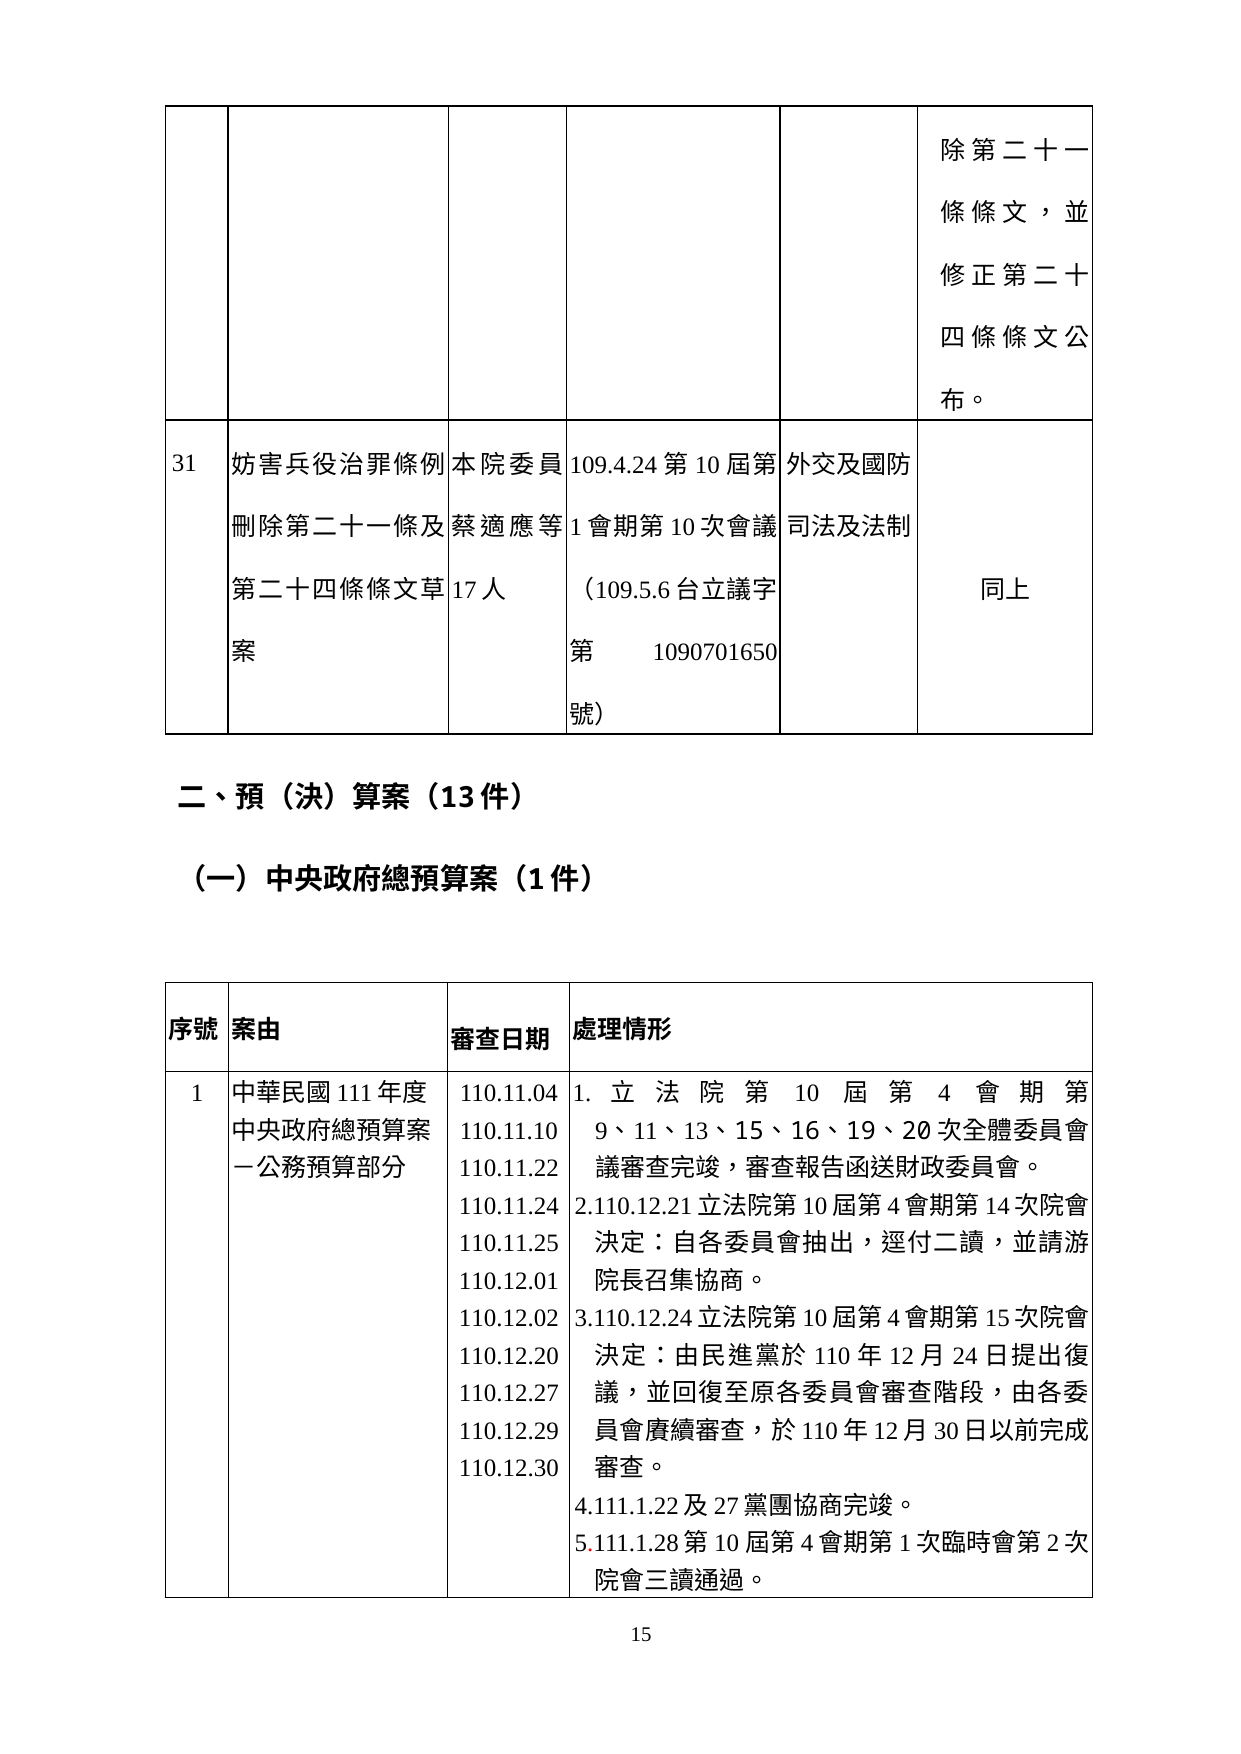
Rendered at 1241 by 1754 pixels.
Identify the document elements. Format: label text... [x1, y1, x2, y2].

table_header 審查日期 [448, 983, 569, 1071]
table_header 序號 [166, 983, 228, 1071]
table_cell [166, 107, 227, 419]
table_cell 本院委員蔡適應等17人 [449, 421, 566, 733]
subtitle 二、預（決）算案（13件） [177, 754, 1104, 816]
table_cell 中華民國111年度中央政府總預算案－公務預算部分 [229, 1072, 447, 1597]
table_cell 妨害兵役治罪條例刪除第二十一條及第二十四條條文草案 [229, 421, 448, 733]
table_cell 109.4.24第10屆第1會期第10次會議（109.5.6台立議字第1090701650號） [567, 421, 779, 733]
table_cell 同上 [918, 421, 1092, 733]
table_cell [567, 107, 779, 419]
table_header 處理情形 [570, 983, 1092, 1071]
table_cell 外交及國防 司法及法制 [781, 421, 917, 733]
table_cell 1.立法院第10屆第4會期第9、11、13、15、16、19、20次全體委員會議審查完竣，審查報告函送財政委員會。 2.110.12.21立法院第10屆第4會期第14次院會決定：自各委員會抽出，逕付二讀，並請游院長召集協商。 3.110.12.24立法院第10屆第4會期第15次院會決定：由民進黨於110年12月24日提出復議，並回復至原各委員會審查階段，由各委員會賡續審查，於110年12月30日以前完成審查。 4.111.1.22及27黨團協商完竣。 5.111.1.28第10 屆第4會期第1次臨時會第2次院會三讀通過。 [570, 1072, 1092, 1597]
table_cell [781, 107, 917, 419]
table_cell [229, 107, 448, 419]
table_header 案由 [229, 983, 447, 1071]
table_cell 110.11.04 110.11.10 110.11.22 110.11.24 110.11.25 110.12.01 110.12.02 110.12.20 110.12.27 110.12.29 110.12.30 [448, 1072, 569, 1597]
table_cell [166, 421, 227, 733]
table_cell [449, 107, 566, 419]
table_cell 除第二十一條條文，並修正第二十四條條文公布。 [918, 107, 1092, 419]
table_cell 1 [166, 1072, 228, 1597]
subtitle （一）中央政府總預算案（1件） [177, 835, 1104, 897]
